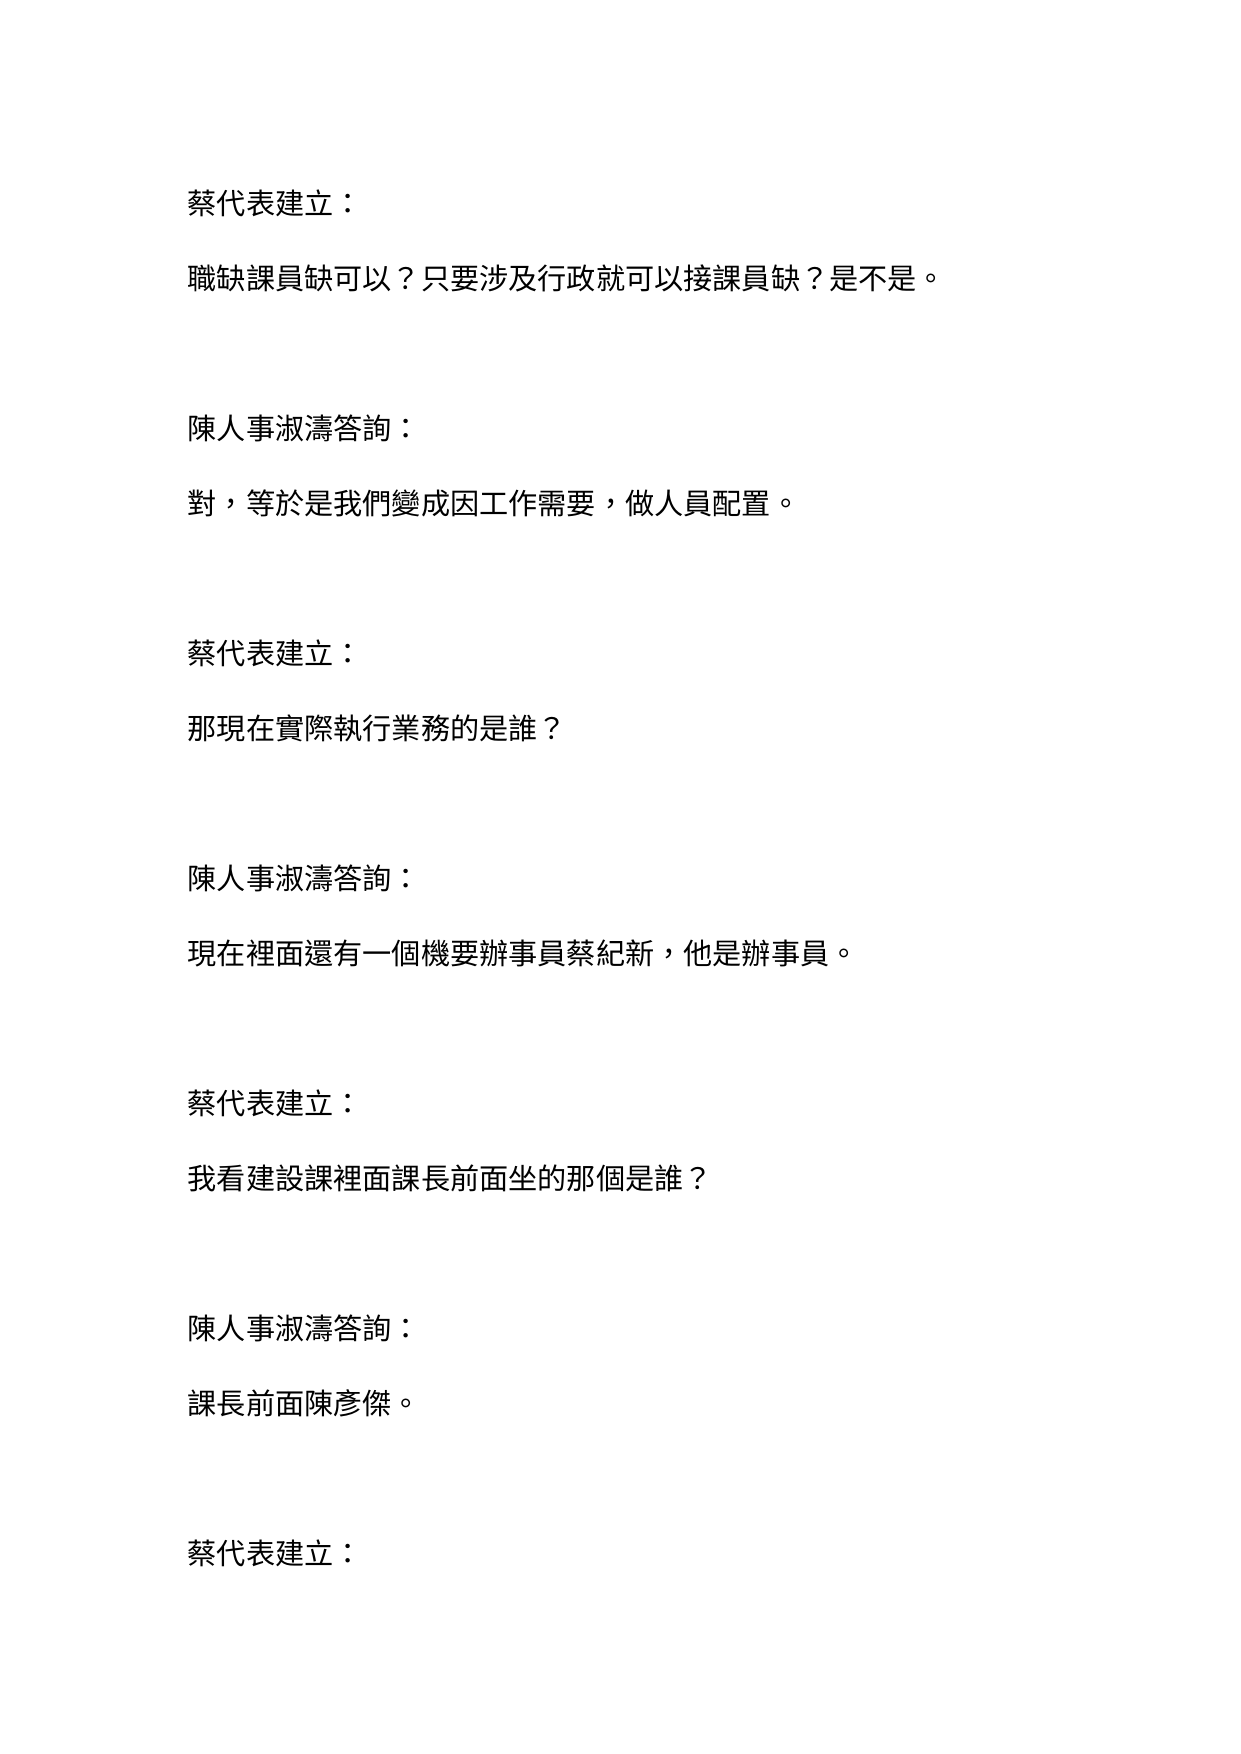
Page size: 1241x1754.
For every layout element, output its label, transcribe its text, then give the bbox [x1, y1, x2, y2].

text 蔡代表建立： [187, 1064, 1053, 1139]
text 蔡代表建立： [187, 164, 1053, 239]
text 課長前面陳彥傑。 [187, 1364, 1053, 1439]
text 陳人事淑濤答詢： [187, 1289, 1053, 1364]
text 職缺課員缺可以？只要涉及行政就可以接課員缺？是不是。 [187, 239, 1053, 314]
text 陳人事淑濤答詢： [187, 839, 1053, 914]
text 我看建設課裡面課長前面坐的那個是誰？ [187, 1139, 1053, 1214]
text 陳人事淑濤答詢： [187, 389, 1053, 464]
text 蔡代表建立： [187, 1514, 1053, 1589]
text 那現在實際執行業務的是誰？ [187, 689, 1053, 764]
text 現在裡面還有一個機要辦事員蔡紀新，他是辦事員。 [187, 914, 1053, 989]
text 對，等於是我們變成因工作需要，做人員配置。 [187, 464, 1053, 539]
text 蔡代表建立： [187, 614, 1053, 689]
